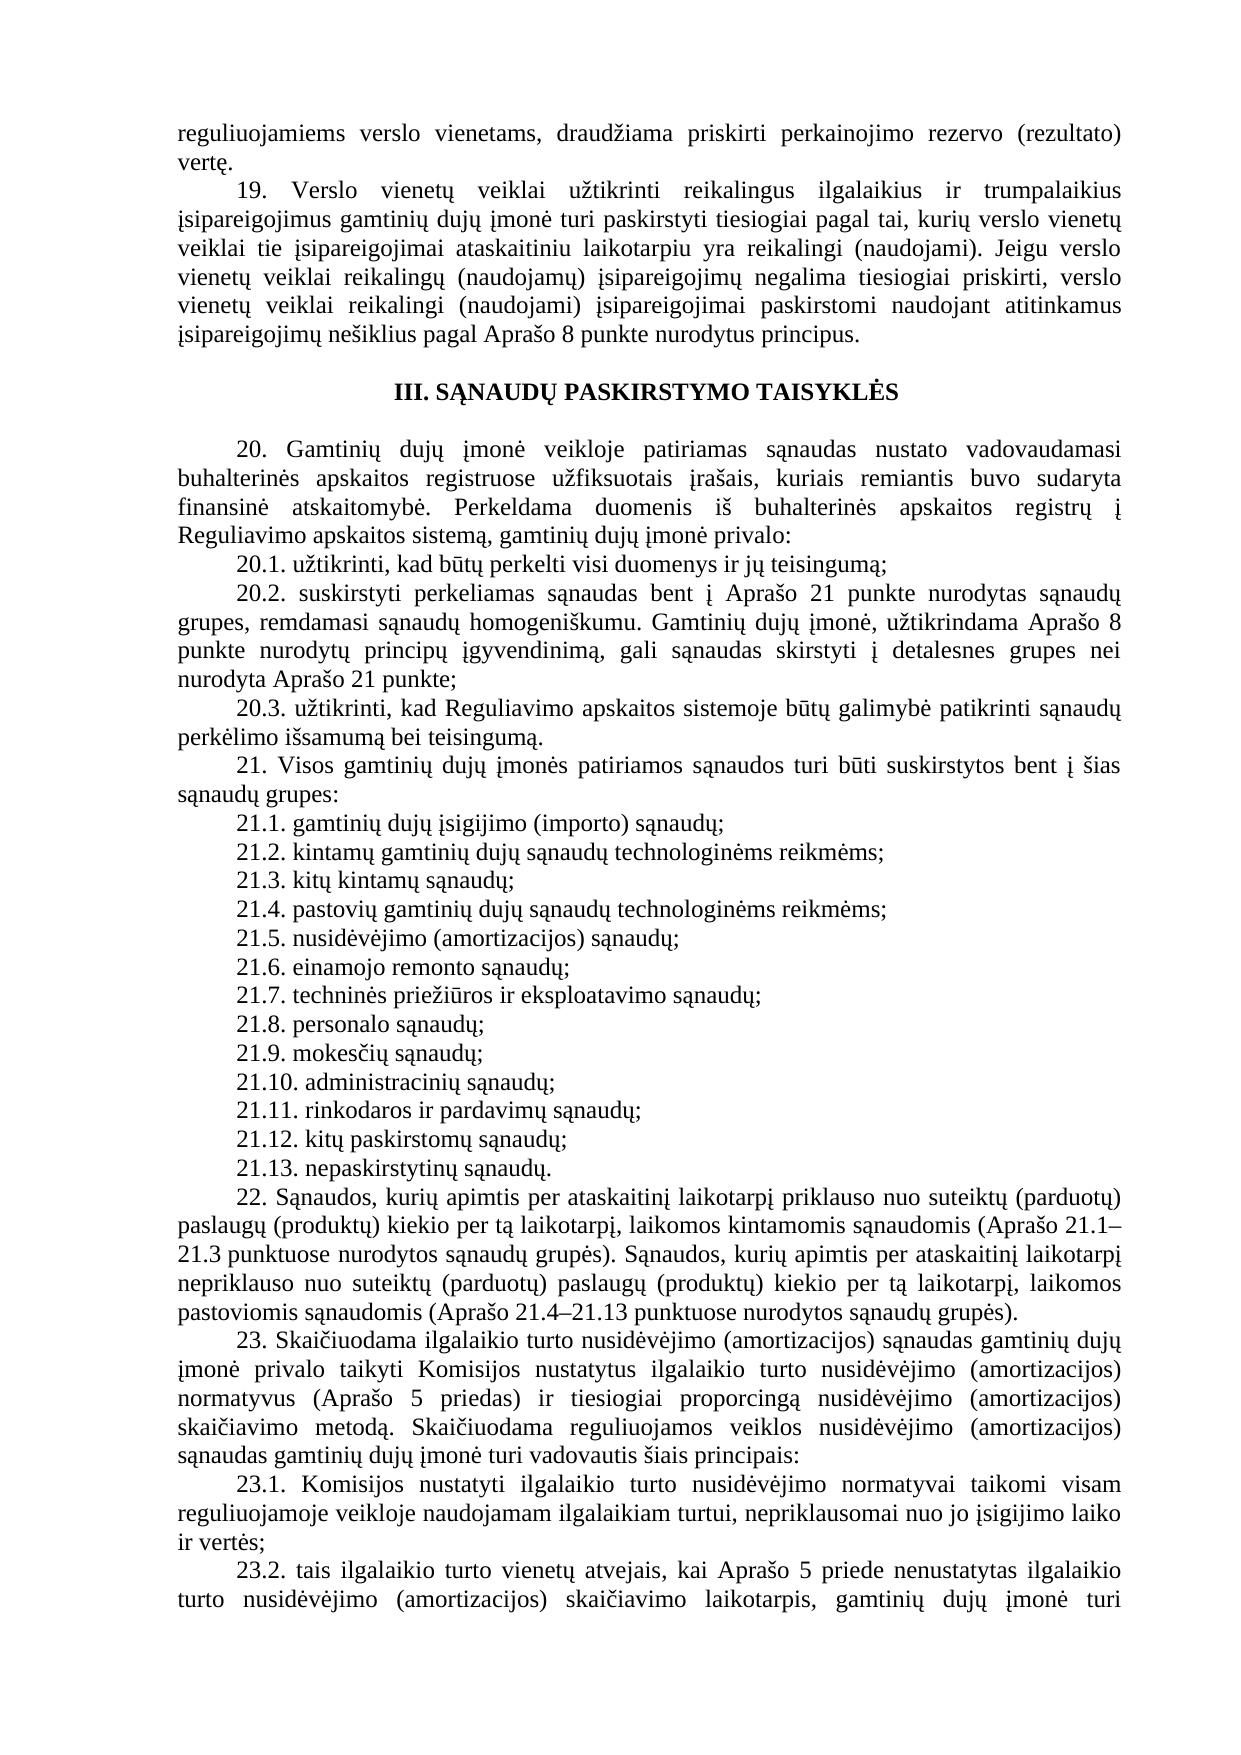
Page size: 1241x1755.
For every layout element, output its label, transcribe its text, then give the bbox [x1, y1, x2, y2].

text III. SĄNAUDŲ PASKIRSTYMO TAISYKLĖS [177, 377, 1122, 406]
text 23. Skaičiuodama ilgalaikio turto nusidėvėjimo (amortizacijos) sąnaudas gamtinių dujų įmonė privalo taikyti Komisijos nustatytus ilgalaikio turto nusidėvėjimo (amortizacijos) normatyvus (Aprašo 5 priedas) ir tiesiogiai proporcingą nusidėvėjimo (amortizacijos) skaičiavimo metodą. Skaičiuodama reguliuojamos veiklos nusidėvėjimo (amortizacijos) sąnaudas gamtinių dujų įmonė turi vadovautis šiais principais: [177, 1326, 1122, 1469]
text 22. Sąnaudos, kurių apimtis per ataskaitinį laikotarpį priklauso nuo suteiktų (parduotų) paslaugų (produktų) kiekio per tą laikotarpį, laikomos kintamomis sąnaudomis (Aprašo 21.1–21.3 punktuose nurodytos sąnaudų grupės). Sąnaudos, kurių apimtis per ataskaitinį laikotarpį nepriklauso nuo suteiktų (parduotų) paslaugų (produktų) kiekio per tą laikotarpį, laikomos pastoviomis sąnaudomis (Aprašo 21.4–21.13 punktuose nurodytos sąnaudų grupės). [177, 1182, 1122, 1326]
text 23.1. Komisijos nustatyti ilgalaikio turto nusidėvėjimo normatyvai taikomi visam reguliuojamoje veikloje naudojamam ilgalaikiam turtui, nepriklausomai nuo jo įsigijimo laiko ir vertės; [177, 1469, 1122, 1556]
text 21.5. nusidėvėjimo (amortizacijos) sąnaudų; [177, 923, 1122, 952]
text 21.12. kitų paskirstomų sąnaudų; [177, 1124, 1122, 1153]
text 21.7. techninės priežiūros ir eksploatavimo sąnaudų; [177, 981, 1122, 1009]
text 21.4. pastovių gamtinių dujų sąnaudų technologinėms reikmėms; [177, 894, 1122, 923]
text 21.8. personalo sąnaudų; [177, 1009, 1122, 1038]
text 19. Verslo vienetų veiklai užtikrinti reikalingus ilgalaikius ir trumpalaikius įsipareigojimus gamtinių dujų įmonė turi paskirstyti tiesiogiai pagal tai, kurių verslo vienetų veiklai tie įsipareigojimai ataskaitiniu laikotarpiu yra reikalingi (naudojami). Jeigu verslo vienetų veiklai reikalingų (naudojamų) įsipareigojimų negalima tiesiogiai priskirti, verslo vienetų veiklai reikalingi (naudojami) įsipareigojimai paskirstomi naudojant atitinkamus įsipareigojimų nešiklius pagal Aprašo 8 punkte nurodytus principus. [177, 176, 1122, 348]
text 20.3. užtikrinti, kad Reguliavimo apskaitos sistemoje būtų galimybė patikrinti sąnaudų perkėlimo išsamumą bei teisingumą. [177, 693, 1122, 751]
text 20.1. užtikrinti, kad būtų perkelti visi duomenys ir jų teisingumą; [177, 549, 1122, 578]
text 21.6. einamojo remonto sąnaudų; [177, 952, 1122, 981]
text 23.2. tais ilgalaikio turto vienetų atvejais, kai Aprašo 5 priede nenustatytas ilgalaikio turto nusidėvėjimo (amortizacijos) skaičiavimo laikotarpis, gamtinių dujų įmonė turi [177, 1556, 1122, 1613]
text 21.9. mokesčių sąnaudų; [177, 1038, 1122, 1067]
text 21.1. gamtinių dujų įsigijimo (importo) sąnaudų; [177, 808, 1122, 837]
text 21.3. kitų kintamų sąnaudų; [177, 866, 1122, 894]
text 20.2. suskirstyti perkeliamas sąnaudas bent į Aprašo 21 punkte nurodytas sąnaudų grupes, remdamasi sąnaudų homogeniškumu. Gamtinių dujų įmonė, užtikrindama Aprašo 8 punkte nurodytų principų įgyvendinimą, gali sąnaudas skirstyti į detalesnes grupes nei nurodyta Aprašo 21 punkte; [177, 578, 1122, 693]
text 21.2. kintamų gamtinių dujų sąnaudų technologinėms reikmėms; [177, 837, 1122, 866]
text 21.13. nepaskirstytinų sąnaudų. [177, 1153, 1122, 1182]
text 21.10. administracinių sąnaudų; [177, 1067, 1122, 1096]
text reguliuojamiems verslo vienetams, draudžiama priskirti perkainojimo rezervo (rezultato) vertę. [177, 118, 1122, 176]
text 21.11. rinkodaros ir pardavimų sąnaudų; [177, 1096, 1122, 1124]
text 21. Visos gamtinių dujų įmonės patiriamos sąnaudos turi būti suskirstytos bent į šias sąnaudų grupes: [177, 751, 1122, 808]
text 20. Gamtinių dujų įmonė veikloje patiriamas sąnaudas nustato vadovaudamasi buhalterinės apskaitos registruose užfiksuotais įrašais, kuriais remiantis buvo sudaryta finansinė atskaitomybė. Perkeldama duomenis iš buhalterinės apskaitos registrų į Reguliavimo apskaitos sistemą, gamtinių dujų įmonė privalo: [177, 434, 1122, 549]
